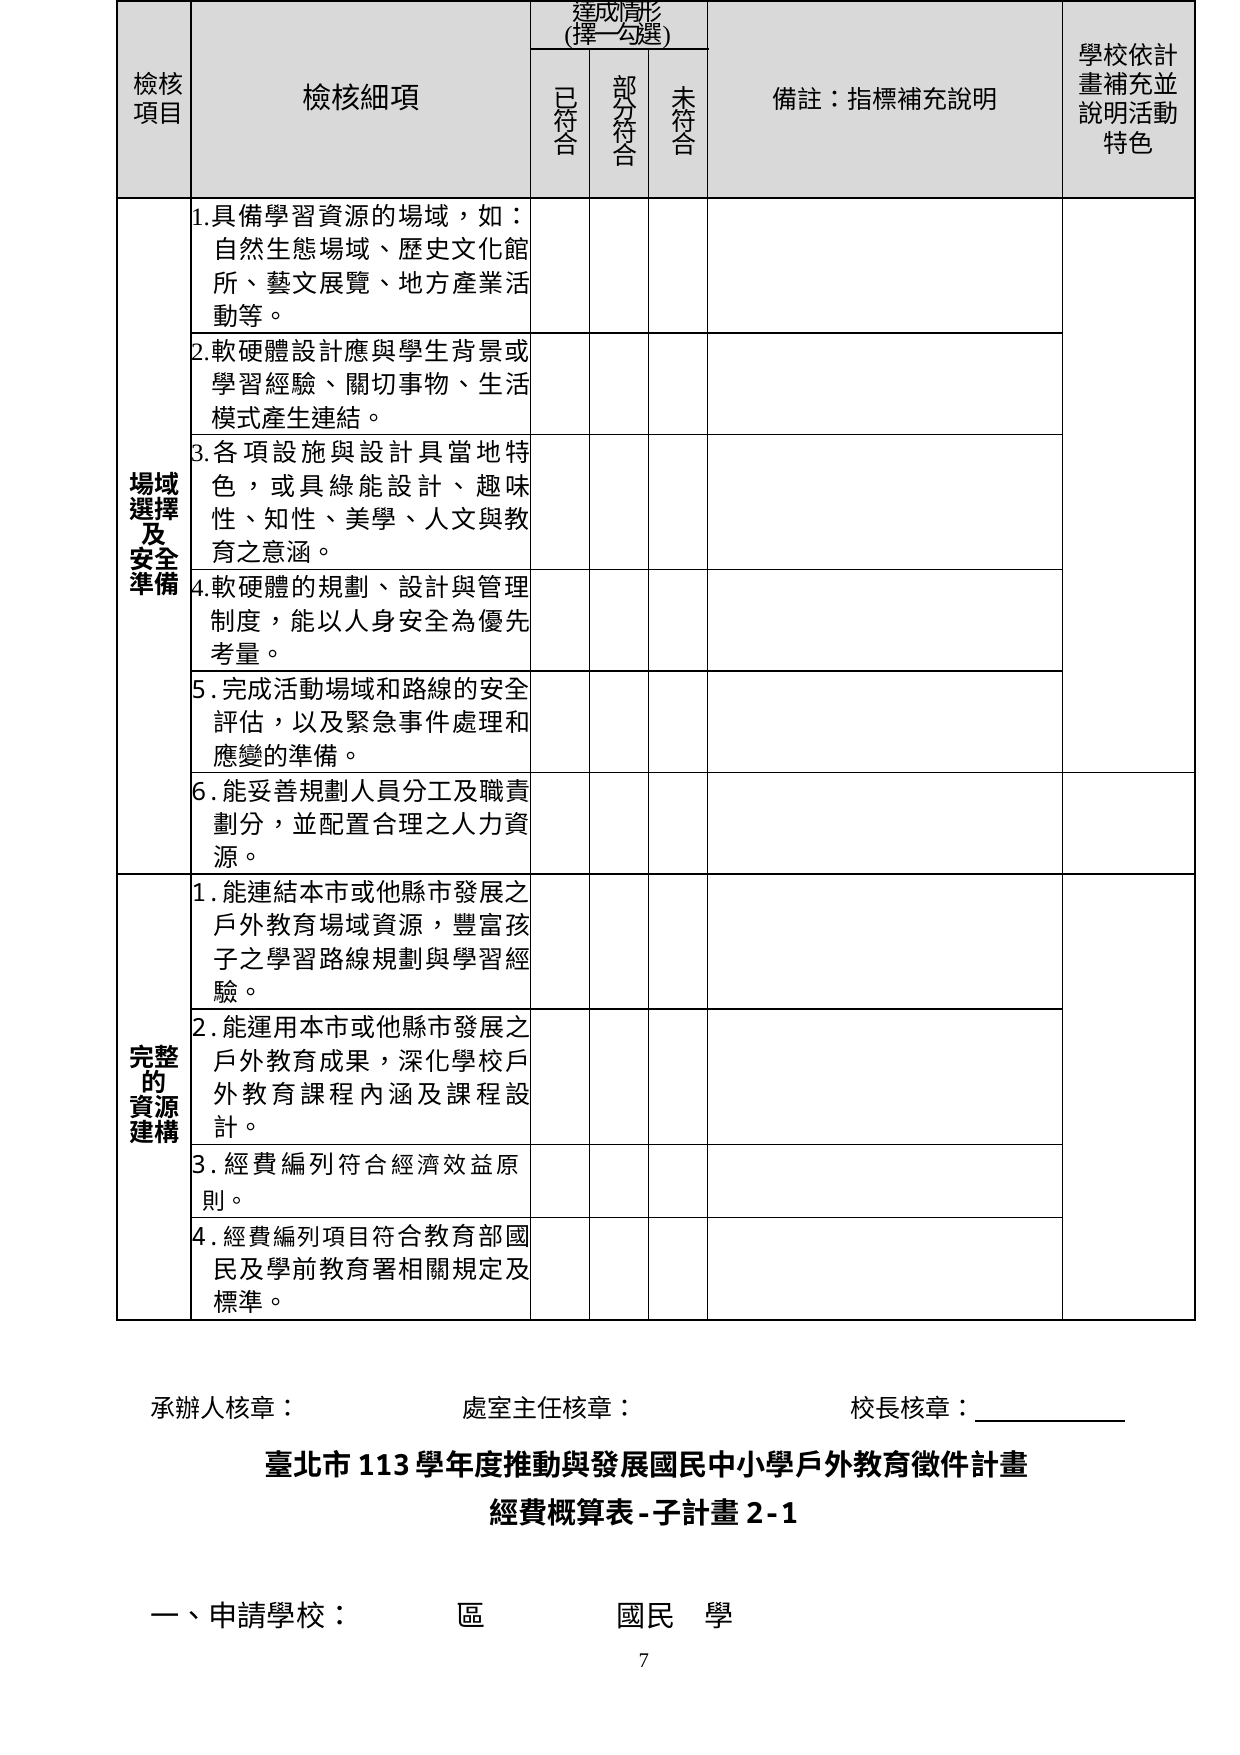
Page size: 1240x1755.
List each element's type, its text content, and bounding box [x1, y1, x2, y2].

table_cell [531, 672, 589, 772]
table_cell 4.經費編列項目符合教育部國民及學前教育署相關規定及標準。 [192, 1218, 530, 1318]
table_cell [708, 1218, 1062, 1318]
table_cell 6.能妥善規劃人員分工及職責劃分，並配置合理之人力資源。 [192, 773, 530, 873]
table_cell [531, 199, 589, 332]
table_cell [649, 1010, 707, 1143]
table_cell [531, 334, 589, 434]
table_cell [590, 199, 648, 332]
table_cell 5.完成活動場域和路線的安全評估，以及緊急事件處理和應變的準備。 [192, 672, 530, 772]
table_header 達成情形 (擇一勾選) [531, 2, 707, 48]
table_cell [1063, 199, 1194, 772]
table_cell 3.經費編列符合經濟效益原則。 [192, 1145, 530, 1216]
table_cell [590, 1145, 648, 1216]
table_cell [649, 1145, 707, 1216]
table_cell [708, 334, 1062, 434]
text 臺北市113學年度推動與發展國民中小學戶外教育徵件計畫 [150, 1437, 1137, 1485]
text 經費概算表-子計畫2-1 [150, 1485, 1137, 1533]
table_cell [590, 1218, 648, 1318]
table_cell [649, 1218, 707, 1318]
table_cell [649, 672, 707, 772]
table_cell [649, 773, 707, 873]
table_cell 場域選擇及 安全 準備 [118, 199, 190, 873]
table_cell 部分符合 [590, 50, 648, 197]
table_cell 3.各項設施與設計具當地特色，或具綠能設計、趣味性、知性、美學、人文與教育之意涵。 [192, 435, 530, 568]
table_cell [708, 1010, 1062, 1143]
table_cell [531, 570, 589, 670]
table_header 備註：指標補充說明 [708, 2, 1062, 197]
table_cell [531, 1218, 589, 1318]
table_cell [1063, 773, 1194, 873]
table_cell [531, 1010, 589, 1143]
table_cell [590, 570, 648, 670]
table_cell 1.能連結本市或他縣市發展之戶外教育場域資源，豐富孩子之學習路線規劃與學習經驗。 [192, 875, 530, 1008]
table_cell [590, 334, 648, 434]
table_cell [590, 1010, 648, 1143]
table_cell [1063, 875, 1194, 1318]
table_cell [708, 1145, 1062, 1216]
table_cell [649, 875, 707, 1008]
table_cell [708, 435, 1062, 568]
table_cell [531, 773, 589, 873]
table_cell 已符合 [531, 50, 589, 197]
table_header 學校依計畫補充並說明活動特色 [1063, 2, 1194, 197]
table_cell [708, 875, 1062, 1008]
text 承辦人核章： 處室主任核章： 校長核章： [150, 1389, 1137, 1425]
table_header 檢核項目 [118, 2, 190, 197]
table_cell 1.具備學習資源的場域，如：自然生態場域、歷史文化館所、藝文展覽、地方產業活動等。 [192, 199, 530, 332]
table_cell [590, 875, 648, 1008]
table_cell 2.軟硬體設計應與學生背景或學習經驗、關切事物、生活模式產生連結。 [192, 334, 530, 434]
table_cell [590, 672, 648, 772]
table_cell [708, 199, 1062, 332]
table_cell [590, 435, 648, 568]
table_cell [531, 875, 589, 1008]
table_cell [649, 334, 707, 434]
table_cell [708, 672, 1062, 772]
table_header 檢核細項 [192, 2, 530, 197]
table_cell [649, 570, 707, 670]
table_cell [531, 435, 589, 568]
text 一、申請學校： 區 國民 學 [150, 1593, 1137, 1635]
table_cell 2.能運用本市或他縣市發展之戶外教育成果，深化學校戶外教育課程內涵及課程設計。 [192, 1010, 530, 1143]
table_cell [531, 1145, 589, 1216]
table_cell 未符合 [649, 50, 707, 197]
table_cell [649, 199, 707, 332]
table_cell [649, 435, 707, 568]
table_cell [708, 773, 1062, 873]
table_cell 4.軟硬體的規劃、設計與管理制度，能以人身安全為優先考量。 [192, 570, 530, 670]
table_cell [590, 773, 648, 873]
table_cell 完整的 資源建構 [118, 875, 190, 1318]
table_cell [708, 570, 1062, 670]
